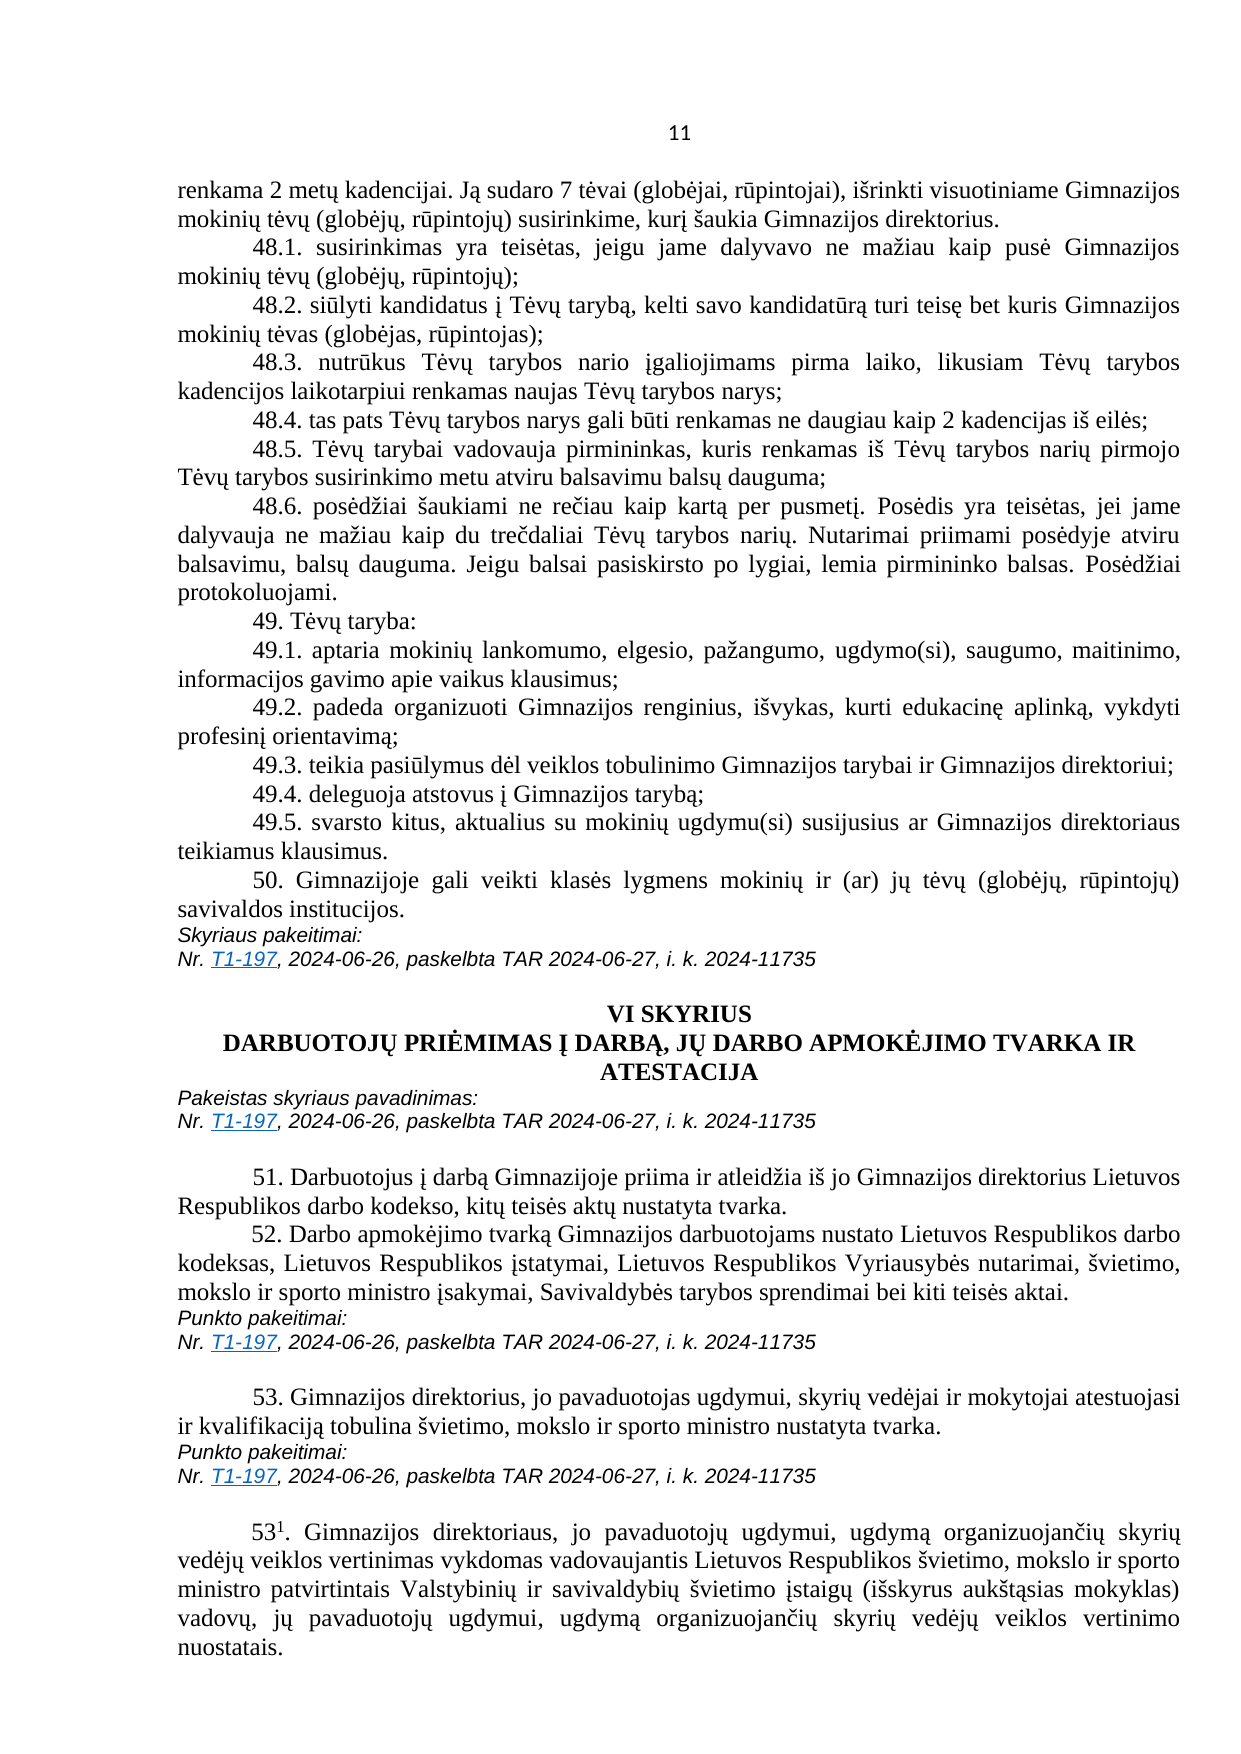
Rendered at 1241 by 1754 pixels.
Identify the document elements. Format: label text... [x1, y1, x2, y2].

text DARBUOTOJŲ PRIĖMIMAS Į DARBĄ, JŲ DARBO APMOKĖJIMO TVARKA IR ATESTACIJA [177, 1028, 1181, 1085]
text Pakeistas skyriaus pavadinimas: [177, 1085, 1181, 1109]
text 49.3. teikia pasiūlymus dėl veiklos tobulinimo Gimnazijos tarybai ir Gimnazijos direktoriui; [177, 750, 1181, 779]
text 531. Gimnazijos direktoriaus, jo pavaduotojų ugdymui, ugdymą organizuojančių skyrių vedėjų veiklos vertinimas vykdomas vadovaujantis Lietuvos Respublikos švietimo, mokslo ir sporto ministro patvirtintais Valstybinių ir savivaldybių švietimo įstaigų (išskyrus aukštąsias mokyklas) vadovų, jų pavaduotojų ugdymui, ugdymą organizuojančių skyrių vedėjų veiklos vertinimo nuostatais. [177, 1517, 1181, 1660]
text Skyriaus pakeitimai: [177, 922, 1181, 946]
text Nr. T1-197, 2024-06-26, paskelbta TAR 2024-06-27, i. k. 2024-11735 [177, 1109, 1181, 1133]
text 48.1. susirinkimas yra teisėtas, jeigu jame dalyvavo ne mažiau kaip pusė Gimnazijos mokinių tėvų (globėjų, rūpintojų); [177, 232, 1181, 290]
text 49.2. padeda organizuoti Gimnazijos renginius, išvykas, kurti edukacinę aplinką, vykdyti profesinį orientavimą; [177, 692, 1181, 750]
text renkama 2 metų kadencijai. Ją sudaro 7 tėvai (globėjai, rūpintojai), išrinkti visuotiniame Gimnazijos mokinių tėvų (globėjų, rūpintojų) susirinkime, kurį šaukia Gimnazijos direktorius. [177, 175, 1181, 232]
text Nr. T1-197, 2024-06-26, paskelbta TAR 2024-06-27, i. k. 2024-11735 [177, 1464, 1181, 1488]
text 51. Darbuotojus į darbą Gimnazijoje priima ir atleidžia iš jo Gimnazijos direktorius Lietuvos Respublikos darbo kodekso, kitų teisės aktų nustatyta tvarka. [177, 1162, 1181, 1219]
text 48.4. tas pats Tėvų tarybos narys gali būti renkamas ne daugiau kaip 2 kadencijas iš eilės; [177, 405, 1181, 434]
text Nr. T1-197, 2024-06-26, paskelbta TAR 2024-06-27, i. k. 2024-11735 [177, 1330, 1181, 1354]
text 49.4. deleguoja atstovus į Gimnazijos tarybą; [177, 779, 1181, 807]
text 53. Gimnazijos direktorius, jo pavaduotojas ugdymui, skyrių vedėjai ir mokytojai atestuojasi ir kvalifikaciją tobulina švietimo, mokslo ir sporto ministro nustatyta tvarka. [177, 1382, 1181, 1440]
text Nr. T1-197, 2024-06-26, paskelbta TAR 2024-06-27, i. k. 2024-11735 [177, 946, 1181, 970]
text 50. Gimnazijoje gali veikti klasės lygmens mokinių ir (ar) jų tėvų (globėjų, rūpintojų) savivaldos institucijos. [177, 865, 1181, 922]
text 49.1. aptaria mokinių lankomumo, elgesio, pažangumo, ugdymo(si), saugumo, maitinimo, informacijos gavimo apie vaikus klausimus; [177, 635, 1181, 692]
text Punkto pakeitimai: [177, 1306, 1181, 1330]
text 48.6. posėdžiai šaukiami ne rečiau kaip kartą per pusmetį. Posėdis yra teisėtas, jei jame dalyvauja ne mažiau kaip du trečdaliai Tėvų tarybos narių. Nutarimai priimami posėdyje atviru balsavimu, balsų dauguma. Jeigu balsai pasiskirsto po lygiai, lemia pirmininko balsas. Posėdžiai protokoluojami. [177, 491, 1181, 606]
text 48.2. siūlyti kandidatus į Tėvų tarybą, kelti savo kandidatūrą turi teisę bet kuris Gimnazijos mokinių tėvas (globėjas, rūpintojas); [177, 290, 1181, 347]
text 49. Tėvų taryba: [177, 606, 1181, 635]
text 49.5. svarsto kitus, aktualius su mokinių ugdymu(si) susijusius ar Gimnazijos direktoriaus teikiamus klausimus. [177, 807, 1181, 865]
text VI SKYRIUS [177, 999, 1181, 1028]
text 48.5. Tėvų tarybai vadovauja pirmininkas, kuris renkamas iš Tėvų tarybos narių pirmojo Tėvų tarybos susirinkimo metu atviru balsavimu balsų dauguma; [177, 434, 1181, 491]
text 48.3. nutrūkus Tėvų tarybos nario įgaliojimams pirma laiko, likusiam Tėvų tarybos kadencijos laikotarpiui renkamas naujas Tėvų tarybos narys; [177, 347, 1181, 405]
text 52. Darbo apmokėjimo tvarką Gimnazijos darbuotojams nustato Lietuvos Respublikos darbo kodeksas, Lietuvos Respublikos įstatymai, Lietuvos Respublikos Vyriausybės nutarimai, švietimo, mokslo ir sporto ministro įsakymai, Savivaldybės tarybos sprendimai bei kiti teisės aktai. [177, 1219, 1181, 1306]
text Punkto pakeitimai: [177, 1440, 1181, 1464]
